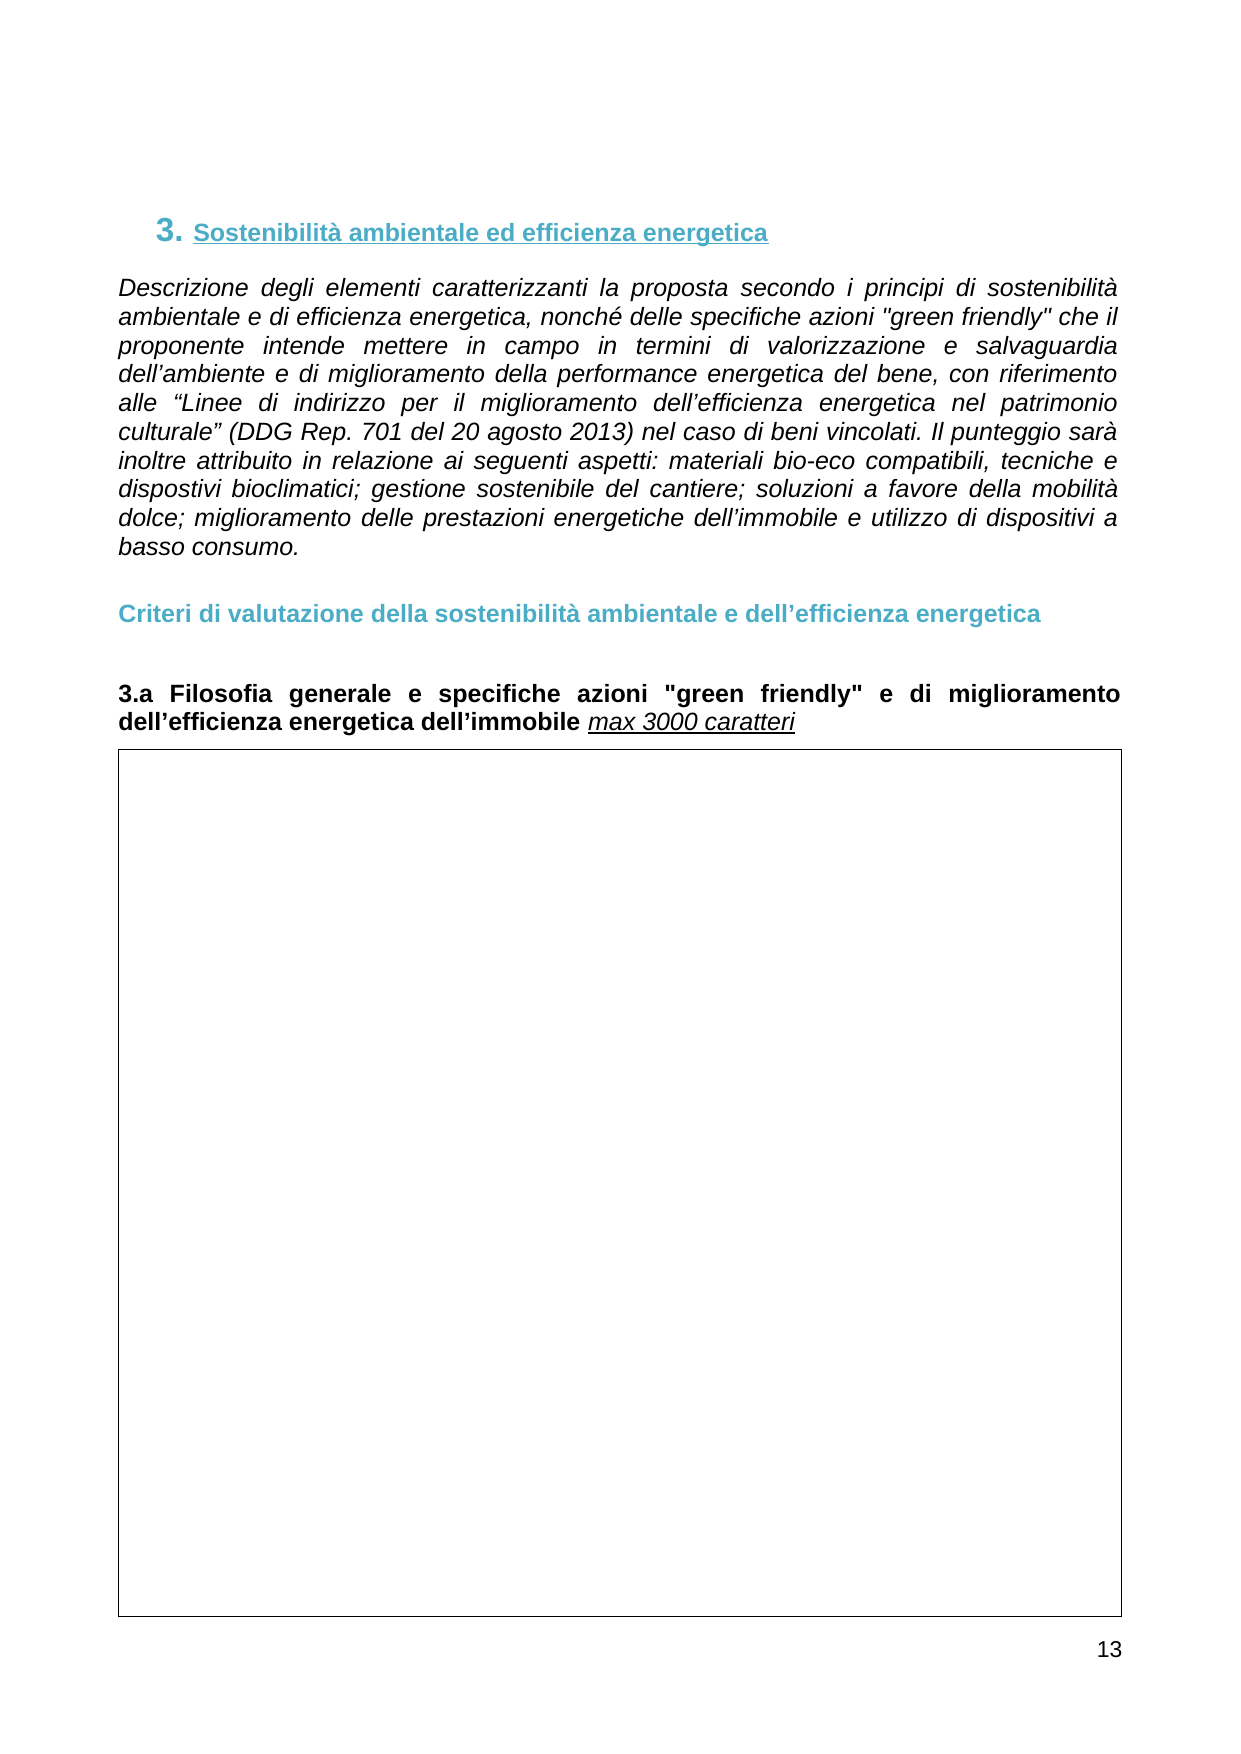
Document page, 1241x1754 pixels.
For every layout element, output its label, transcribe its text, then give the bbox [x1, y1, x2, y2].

list Sostenibilità ambientale ed efficienza energetica [156, 210, 1122, 248]
text Criteri di valutazione della sostenibilità ambientale e dell’efficienza energetica [118, 598, 1122, 629]
text 3.a Filosofia generale e specifiche azioni "green friendly" e di miglioramento dell’efficienza energetica dell’immobile max 3000 caratteri [118, 679, 1122, 736]
text Descrizione degli elementi caratterizzanti la proposta secondo i principi di sostenibilità ambientale e di efficienza energetica, nonché delle specifiche azioni "green friendly" che il proponente intende mettere in campo in termini di valorizzazione e salvaguardia dell’ambiente e di miglioramento della performance energetica del bene, con riferimento alle “Linee di indirizzo per il miglioramento dell’efficienza energetica nel patrimonio culturale” (DDG Rep. 701 del 20 agosto 2013) nel caso di beni vincolati. Il punteggio sarà inoltre attribuito in relazione ai seguenti aspetti: materiali bio-eco compatibili, tecniche e dispostivi bioclimatici; gestione sostenibile del cantiere; soluzioni a favore della mobilità dolce; miglioramento delle prestazioni energetiche dell’immobile e utilizzo di dispositivi a basso consumo. [118, 273, 1122, 561]
